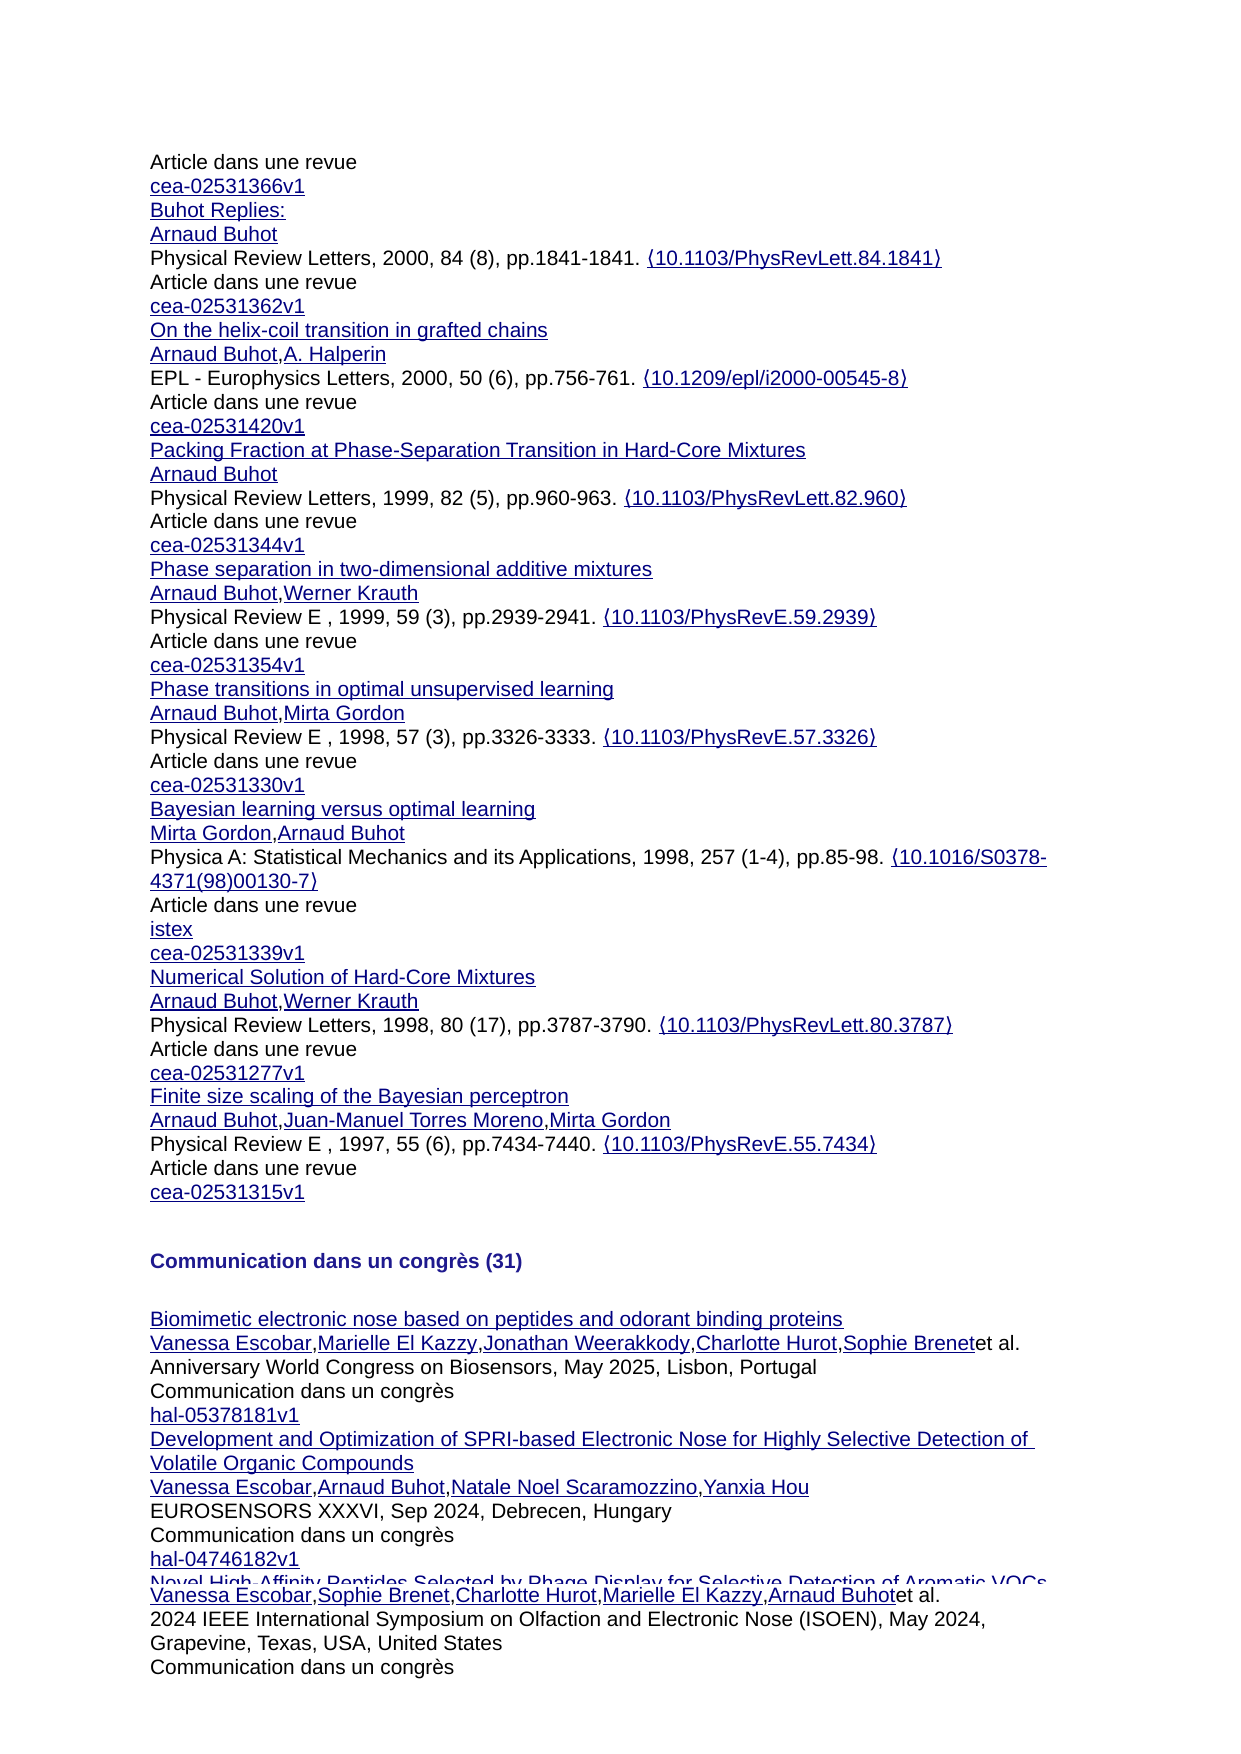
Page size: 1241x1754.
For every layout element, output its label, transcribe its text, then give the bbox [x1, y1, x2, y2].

table_cell On the helix-coil transition in grafted chains Arnaud Buhot,A. Halperin EPL - Europhysics Letters, 2000, 50 (6), pp.756-761. ⟨10.1209/epl/i2000-00545-8⟩ Article dans une revue cea-02531420v1 [150, 318, 1090, 437]
table_cell Novel High-Affinity Peptides Selected by Phage Display for Selective Detection of Aromatic VOCs Vanessa Escobar,Sophie Brenet,Charlotte Hurot,Marielle El Kazzy,Arnaud Buhotet al. 2024 IEEE International Symposium on Olfaction and Electronic Nose (ISOEN), May 2024, Grapevine, Texas, USA, United States Communication dans un congrès [150, 1571, 1090, 1679]
subtitle Communication dans un congrès (31) [150, 1249, 1090, 1273]
table_cell Numerical Solution of Hard-Core Mixtures Arnaud Buhot,Werner Krauth Physical Review Letters, 1998, 80 (17), pp.3787-3790. ⟨10.1103/PhysRevLett.80.3787⟩ Article dans une revue cea-02531277v1 [150, 965, 1090, 1084]
table_cell Buhot Replies: Arnaud Buhot Physical Review Letters, 2000, 84 (8), pp.1841-1841. ⟨10.1103/PhysRevLett.84.1841⟩ Article dans une revue cea-02531362v1 [150, 198, 1090, 318]
table_cell Finite size scaling of the Bayesian perceptron Arnaud Buhot,Juan-Manuel Torres Moreno,Mirta Gordon Physical Review E , 1997, 55 (6), pp.7434-7440. ⟨10.1103/PhysRevE.55.7434⟩ Article dans une revue cea-02531315v1 [150, 1084, 1090, 1204]
table_cell Development and Optimization of SPRI-based Electronic Nose for Highly Selective Detection of Volatile Organic Compounds Vanessa Escobar,Arnaud Buhot,Natale Noel Scaramozzino,Yanxia Hou EUROSENSORS XXXVI, Sep 2024, Debrecen, Hungary Communication dans un congrès hal-04746182v1 [150, 1427, 1090, 1571]
table_header Biomimetic electronic nose based on peptides and odorant binding proteins Vanessa Escobar,Marielle El Kazzy,Jonathan Weerakkody,Charlotte Hurot,Sophie Brenetet al. Anniversary World Congress on Biosensors, May 2025, Lisbon, Portugal Communication dans un congrès hal-05378181v1 [150, 1307, 1090, 1427]
table_cell Packing Fraction at Phase-Separation Transition in Hard-Core Mixtures Arnaud Buhot Physical Review Letters, 1999, 82 (5), pp.960-963. ⟨10.1103/PhysRevLett.82.960⟩ Article dans une revue cea-02531344v1 [150, 438, 1090, 557]
table_cell Bayesian learning versus optimal learning Mirta Gordon,Arnaud Buhot Physica A: Statistical Mechanics and its Applications, 1998, 257 (1-4), pp.85-98. ⟨10.1016/S0378-4371(98)00130-7⟩ Article dans une revue istex cea-02531339v1 [150, 797, 1090, 964]
table_cell Phase transitions in optimal unsupervised learning Arnaud Buhot,Mirta Gordon Physical Review E , 1998, 57 (3), pp.3326-3333. ⟨10.1103/PhysRevE.57.3326⟩ Article dans une revue cea-02531330v1 [150, 677, 1090, 797]
table_cell Article dans une revue cea-02531366v1 [150, 150, 1090, 198]
table_cell Phase separation in two-dimensional additive mixtures Arnaud Buhot,Werner Krauth Physical Review E , 1999, 59 (3), pp.2939-2941. ⟨10.1103/PhysRevE.59.2939⟩ Article dans une revue cea-02531354v1 [150, 557, 1090, 677]
